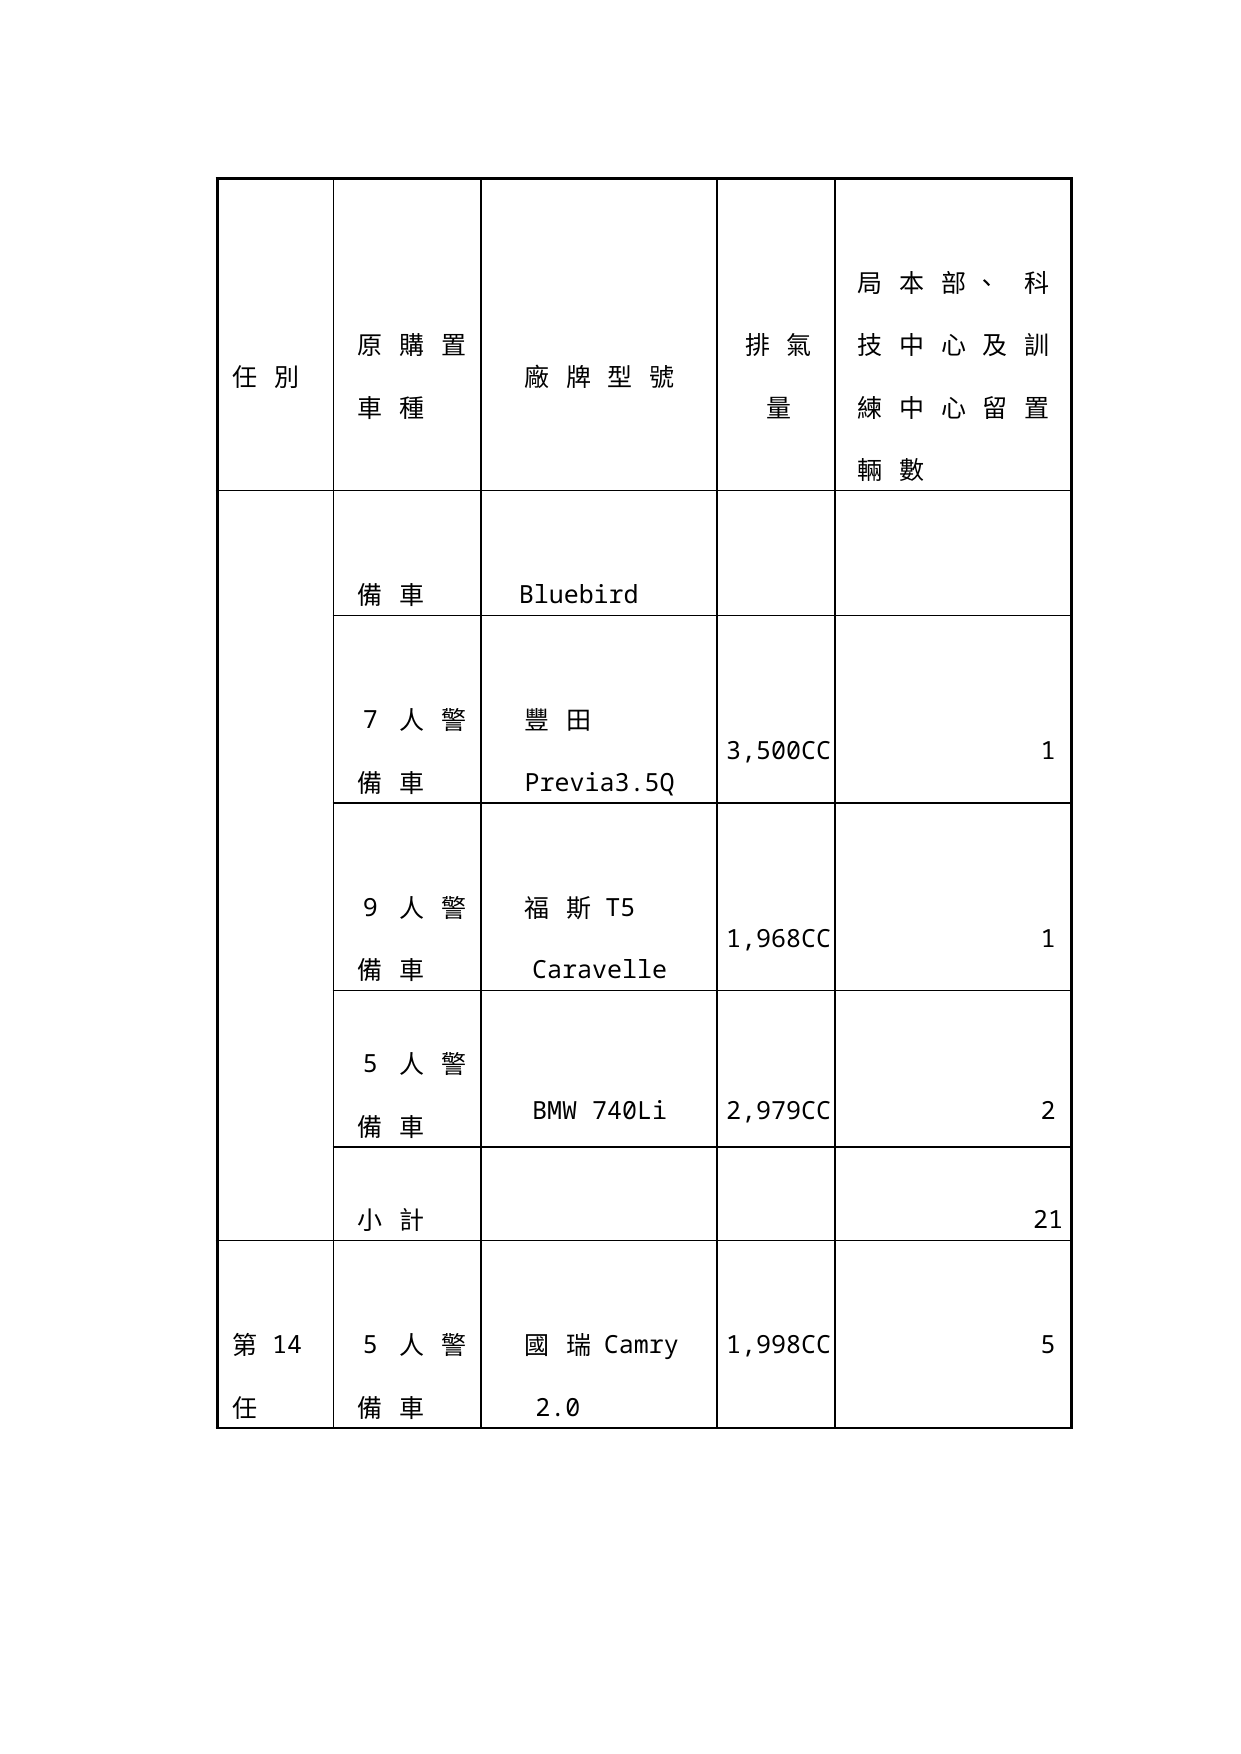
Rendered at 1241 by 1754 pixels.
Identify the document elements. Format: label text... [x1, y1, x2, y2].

table_cell 1 [836, 616, 1070, 802]
table_header 排氣量 [718, 180, 834, 490]
table_cell 福斯T5 Caravelle [482, 804, 716, 990]
table_cell 21 [836, 1148, 1070, 1240]
table_cell 2,979CC [718, 991, 834, 1146]
table_cell 小計 [334, 1148, 480, 1240]
table_cell 1 [836, 804, 1070, 990]
table_cell 5 [836, 1241, 1070, 1427]
table_cell 7人警備車 [334, 616, 480, 802]
table_cell 豐田Previa3.5Q [482, 616, 716, 802]
table_cell [718, 491, 834, 615]
table_cell 1,968CC [718, 804, 834, 990]
table_cell 第14任 [219, 1241, 333, 1427]
table_cell 備車 [334, 491, 480, 615]
table_header 廠牌型號 [482, 180, 716, 490]
table_cell [836, 491, 1070, 615]
table_cell 1,998CC [718, 1241, 834, 1427]
table_cell 5人警備車 [334, 1241, 480, 1427]
table_cell 9人警備車 [334, 804, 480, 990]
table_cell 5人警備車 [334, 991, 480, 1146]
table_cell BMW 740Li [482, 991, 716, 1146]
table_cell 2 [836, 991, 1070, 1146]
table_cell 3,500CC [718, 616, 834, 802]
table_header 局本部、科技中心及訓練中心留置輛數 [836, 180, 1070, 490]
table_cell [718, 1148, 834, 1240]
table_cell Bluebird [482, 491, 716, 615]
table_header 原購置車種 [334, 180, 480, 490]
table_cell [482, 1148, 716, 1240]
table_cell 國瑞Camry 2.0 [482, 1241, 716, 1427]
table_header 任別 [219, 180, 333, 490]
table_cell [219, 491, 333, 1240]
